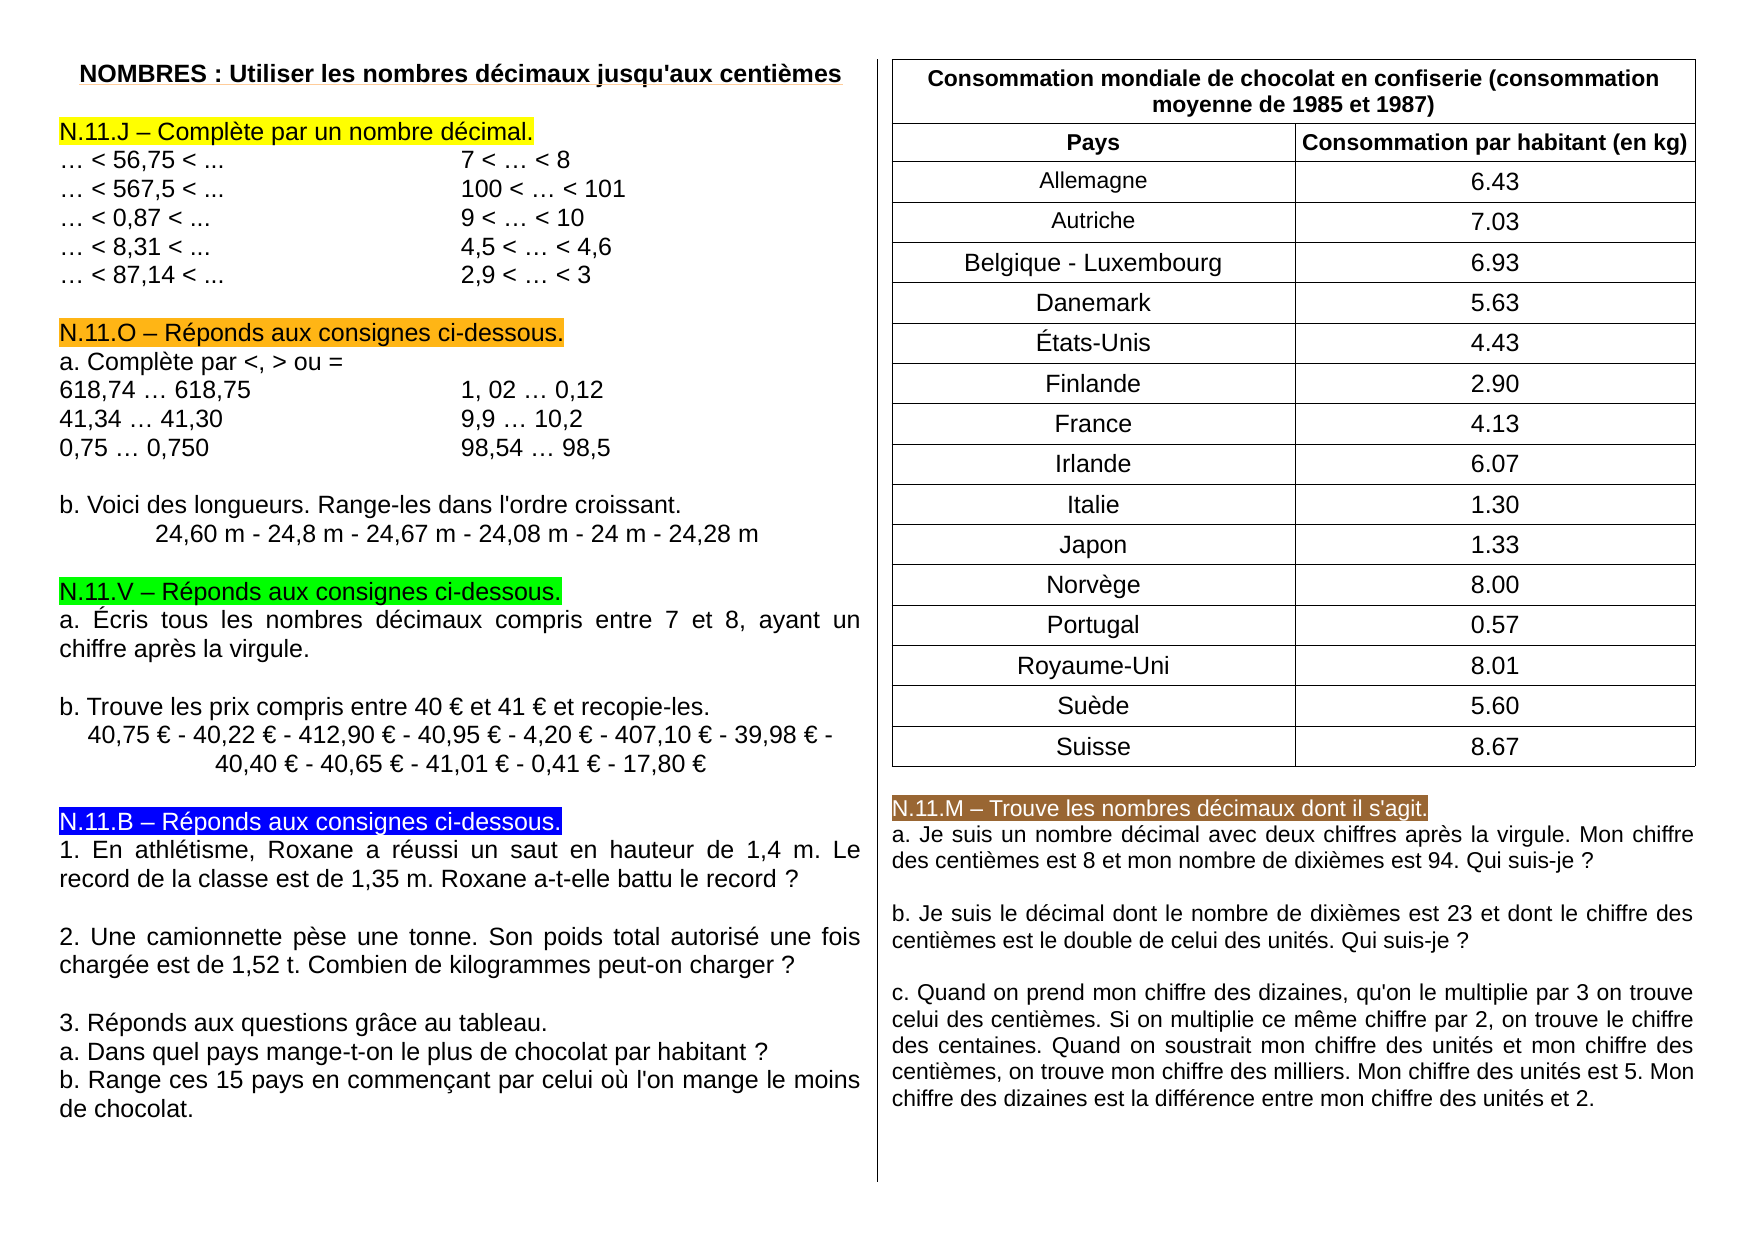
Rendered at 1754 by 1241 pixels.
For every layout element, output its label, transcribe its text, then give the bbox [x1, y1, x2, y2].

table_cell Consommation par habitant (en kg) [1296, 124, 1695, 161]
text 618,74 … 618,75 [59, 375, 461, 404]
table_cell Suisse [893, 727, 1295, 766]
text … < 567,5 < ... [59, 174, 461, 203]
text N.11.B – Réponds aux consignes ci-dessous. [59, 807, 862, 835]
text 2. Une camionnette pèse une tonne. Son poids total autorisé une fois chargée est de 1,52 t. Combien de kilogrammes peut-on charger ? [59, 922, 862, 979]
table_cell Finlande [893, 364, 1295, 403]
text NOMBRES : Utiliser les nombres décimaux jusqu'aux centièmes [59, 59, 862, 88]
table_cell Italie [893, 485, 1295, 524]
text b. Voici des longueurs. Range-les dans l'ordre croissant. [59, 490, 862, 519]
table_cell États-Unis [893, 324, 1295, 363]
table_cell 2,90 [1296, 364, 1695, 403]
table_cell 5,60 [1296, 686, 1695, 726]
text N.11.V – Réponds aux consignes ci-dessous. [59, 577, 862, 605]
table_cell 1,30 [1296, 485, 1695, 524]
text … < 8,31 < ... [59, 232, 461, 260]
text … < 87,14 < ... [59, 260, 461, 289]
text 9 < … < 10 [461, 203, 862, 232]
text N.11.J – Complète par un nombre décimal. [59, 117, 862, 145]
text b. Je suis le décimal dont le nombre de dixièmes est 23 et dont le chiffre des centièmes est le double de celui des unités. Qui suis-je ? [892, 900, 1695, 953]
text 9,9 … 10,2 [461, 404, 862, 433]
table_cell Irlande [893, 445, 1295, 484]
table_cell 6,07 [1296, 445, 1695, 484]
table_cell Portugal [893, 606, 1295, 645]
text 2,9 < … < 3 [461, 260, 862, 289]
table_cell Pays [893, 124, 1295, 161]
text b. Range ces 15 pays en commençant par celui où l'on mange le moins de chocolat. [59, 1065, 862, 1123]
table_cell Allemagne [893, 162, 1295, 202]
table_cell 4,13 [1296, 404, 1695, 443]
text b. Trouve les prix compris entre 40 € et 41 € et recopie-les. [59, 692, 862, 720]
table_cell Belgique - Luxembourg [893, 243, 1295, 282]
table_cell Royaume-Uni [893, 646, 1295, 685]
table_header Consommation mondiale de chocolat en confiserie (consommation moyenne de 1985 et 1987) [893, 60, 1695, 123]
text 4,5 < … < 4,6 [461, 232, 862, 260]
text N.11.O – Réponds aux consignes ci-dessous. [59, 318, 862, 347]
table_cell Japon [893, 525, 1295, 564]
table_cell 6,43 [1296, 162, 1695, 202]
text 7 < … < 8 [461, 145, 862, 174]
table_cell France [893, 404, 1295, 443]
text c. Quand on prend mon chiffre des dizaines, qu'on le multiplie par 3 on trouve celui des centièmes. Si on multiplie ce même chiffre par 2, on trouve le chiffre des centaines. Quand on soustrait mon chiffre des unités et mon chiffre des centièmes, on trouve mon chiffre des milliers. Mon chiffre des unités est 5. Mon chiffre des dizaines est la différence entre mon chiffre des unités et 2. [892, 979, 1695, 1111]
text 40,75 € - 40,22 € - 412,90 € - 40,95 € - 4,20 € - 407,10 € - 39,98 € - 40,40 € - 40,65 € - 41,01 € - 0,41 € - 17,80 € [59, 720, 862, 778]
table_cell 5,63 [1296, 283, 1695, 322]
table_cell 7,03 [1296, 203, 1695, 242]
table_cell 8,01 [1296, 646, 1695, 685]
table_cell 6,93 [1296, 243, 1695, 282]
table_cell Norvège [893, 565, 1295, 605]
text a. Dans quel pays mange-t-on le plus de chocolat par habitant ? [59, 1037, 862, 1065]
text … < 56,75 < ... [59, 145, 461, 174]
text … < 0,87 < ... [59, 203, 461, 232]
table_cell Suède [893, 686, 1295, 726]
text a. Je suis un nombre décimal avec deux chiffres après la virgule. Mon chiffre des centièmes est 8 et mon nombre de dixièmes est 94. Qui suis-je ? [892, 821, 1695, 874]
text 100 < … < 101 [461, 174, 862, 203]
table_cell 0,57 [1296, 606, 1695, 645]
text a. Complète par <, > ou = [59, 347, 862, 375]
text 41,34 … 41,30 [59, 404, 461, 433]
text 24,60 m - 24,8 m - 24,67 m - 24,08 m - 24 m - 24,28 m [59, 519, 862, 548]
table_cell Danemark [893, 283, 1295, 322]
table_cell 8,00 [1296, 565, 1695, 605]
text 3. Réponds aux questions grâce au tableau. [59, 1008, 862, 1037]
table_cell 8,67 [1296, 727, 1695, 766]
text N.11.M – Trouve les nombres décimaux dont il s'agit. [892, 795, 1695, 821]
text 1, 02 … 0,12 [461, 375, 862, 404]
text 0,75 … 0,750 [59, 433, 461, 462]
table_cell 1,33 [1296, 525, 1695, 564]
text a. Écris tous les nombres décimaux compris entre 7 et 8, ayant un chiffre après la virgule. [59, 605, 862, 663]
table_cell Autriche [893, 203, 1295, 242]
text 98,54 … 98,5 [461, 433, 862, 462]
text 1. En athlétisme, Roxane a réussi un saut en hauteur de 1,4 m. Le record de la classe est de 1,35 m. Roxane a-t-elle battu le record ? [59, 835, 862, 893]
table_cell 4,43 [1296, 324, 1695, 363]
